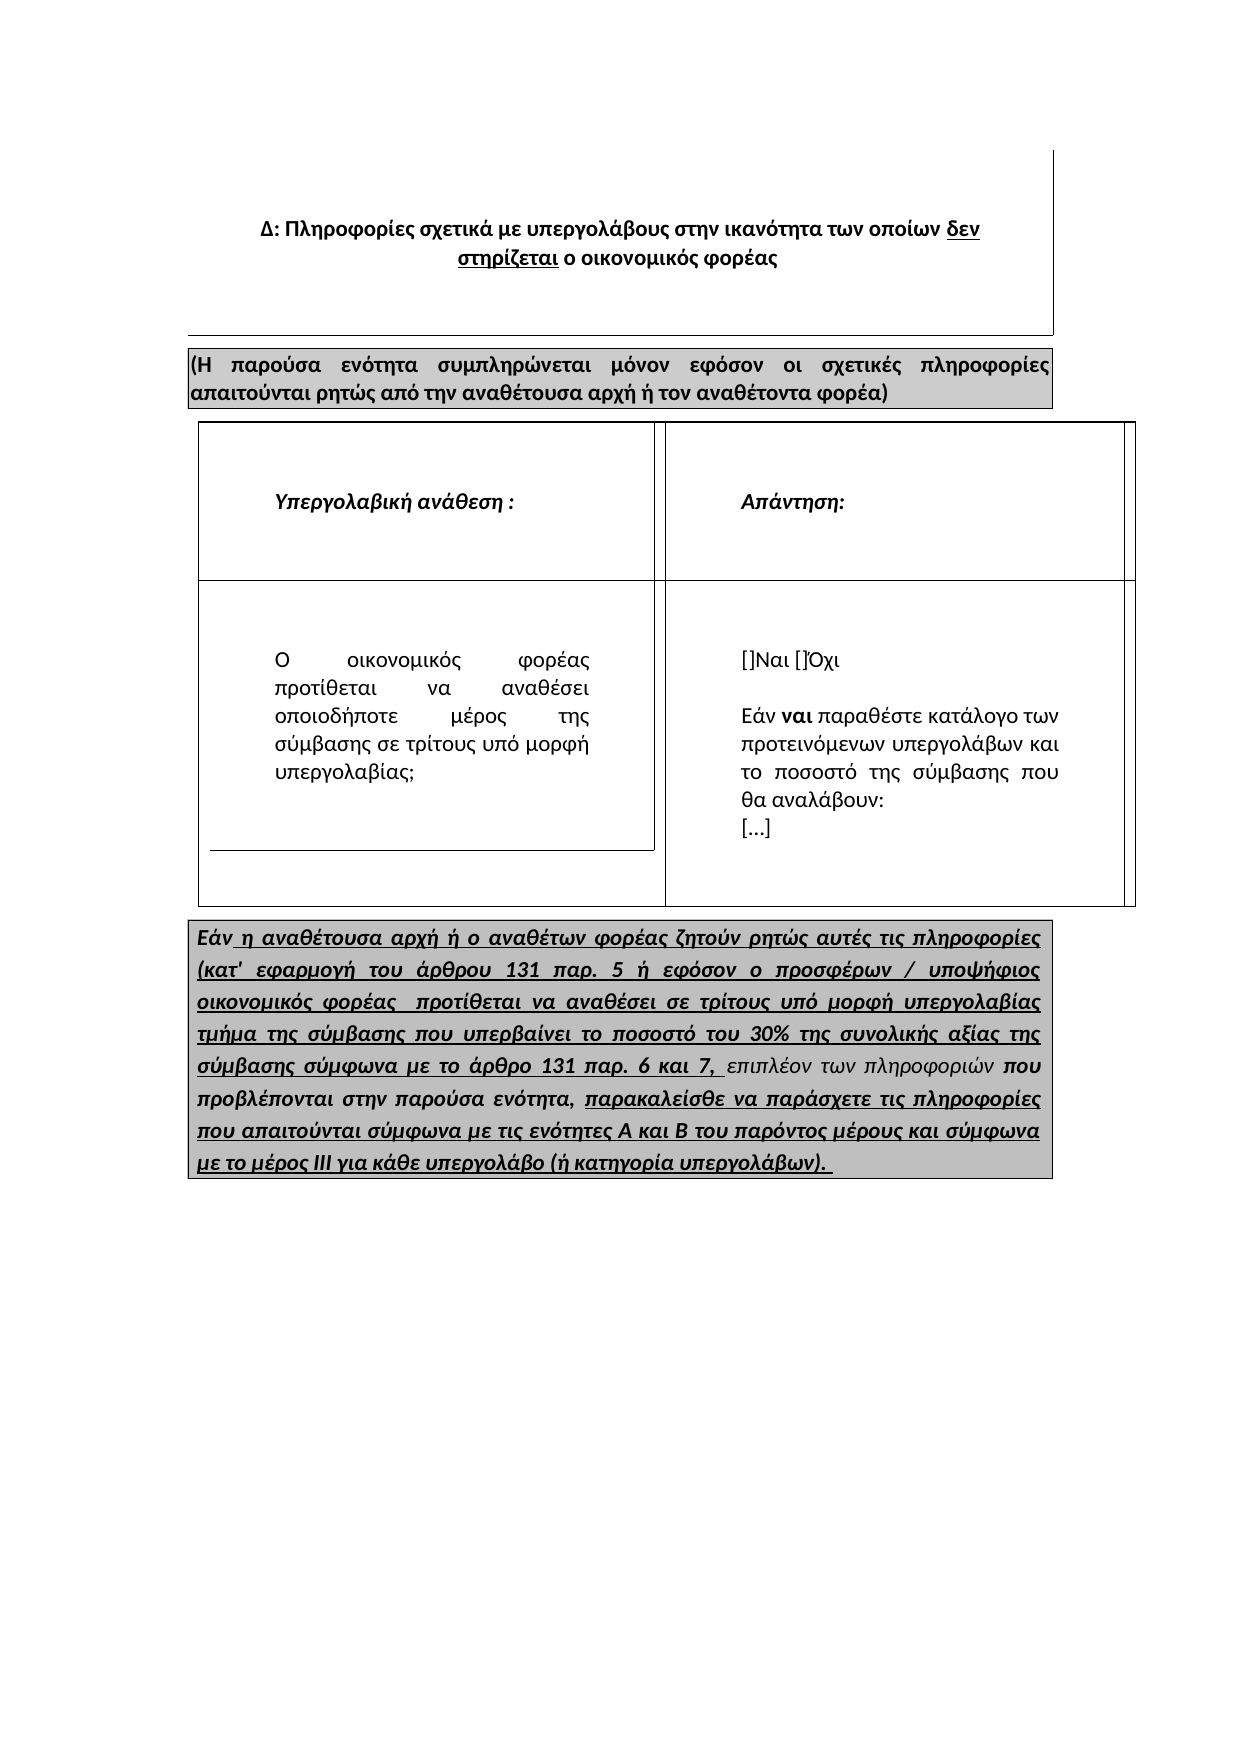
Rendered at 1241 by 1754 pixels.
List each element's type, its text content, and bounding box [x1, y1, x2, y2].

table_header Υπεργολαβική ανάθεση : [199, 423, 654, 580]
text Εάν η αναθέτουσα αρχή ή ο αναθέτων φορέας ζητούν ρητώς αυτές τις πληροφορίες (κατ' εφαρμογή του άρθρου 131 παρ. 5 ή εφόσον ο προσφέρων / υποψήφιος οικονομικός φορέας προτίθεται να αναθέσει σε τρίτους υπό μορφή υπεργολαβίας τμήμα της σύμβασης που υπερβαίνει το ποσοστό του 30% της συνολικής αξίας της σύμβασης σύμφωνα με το άρθρο 131 παρ. 6 και 7, επιπλέον των πληροφοριών που προβλέπονται στην παρούσα ενότητα, παρακαλείσθε να παράσχετε τις πληροφορίες που απαιτούνται σύμφωνα με τις ενότητες Α και Β του παρόντος μέρους και σύμφωνα με το μέρος ΙΙΙ για κάθε υπεργολάβο (ή κατηγορία υπεργολάβων). [189, 921, 1052, 1178]
table_cell Ο οικονομικός φορέας προτίθεται να αναθέσει οποιοδήποτε μέρος της σύμβασης σε τρίτους υπό μορφή υπεργολαβίας; [199, 581, 665, 906]
text Δ: Πληροφορίες σχετικά με υπεργολάβους στην ικανότητα των οποίων δεν στηρίζεται ο οικονομικός φορέας [187, 150, 1053, 335]
text (Η παρούσα ενότητα συμπληρώνεται μόνον εφόσον οι σχετικές πληροφορίες απαιτούνται ρητώς από την αναθέτουσα αρχή ή τον αναθέτοντα φορέα) [189, 349, 1052, 408]
table_cell []Ναι []Όχι Εάν ναι παραθέστε κατάλογο των προτεινόμενων υπεργολάβων και το ποσοστό της σύμβασης που θα αναλάβουν: […] [666, 581, 1124, 906]
table_cell [1125, 581, 1135, 906]
table_header Απάντηση: [666, 423, 1124, 580]
table_header [1125, 423, 1135, 580]
table_header [655, 423, 665, 580]
